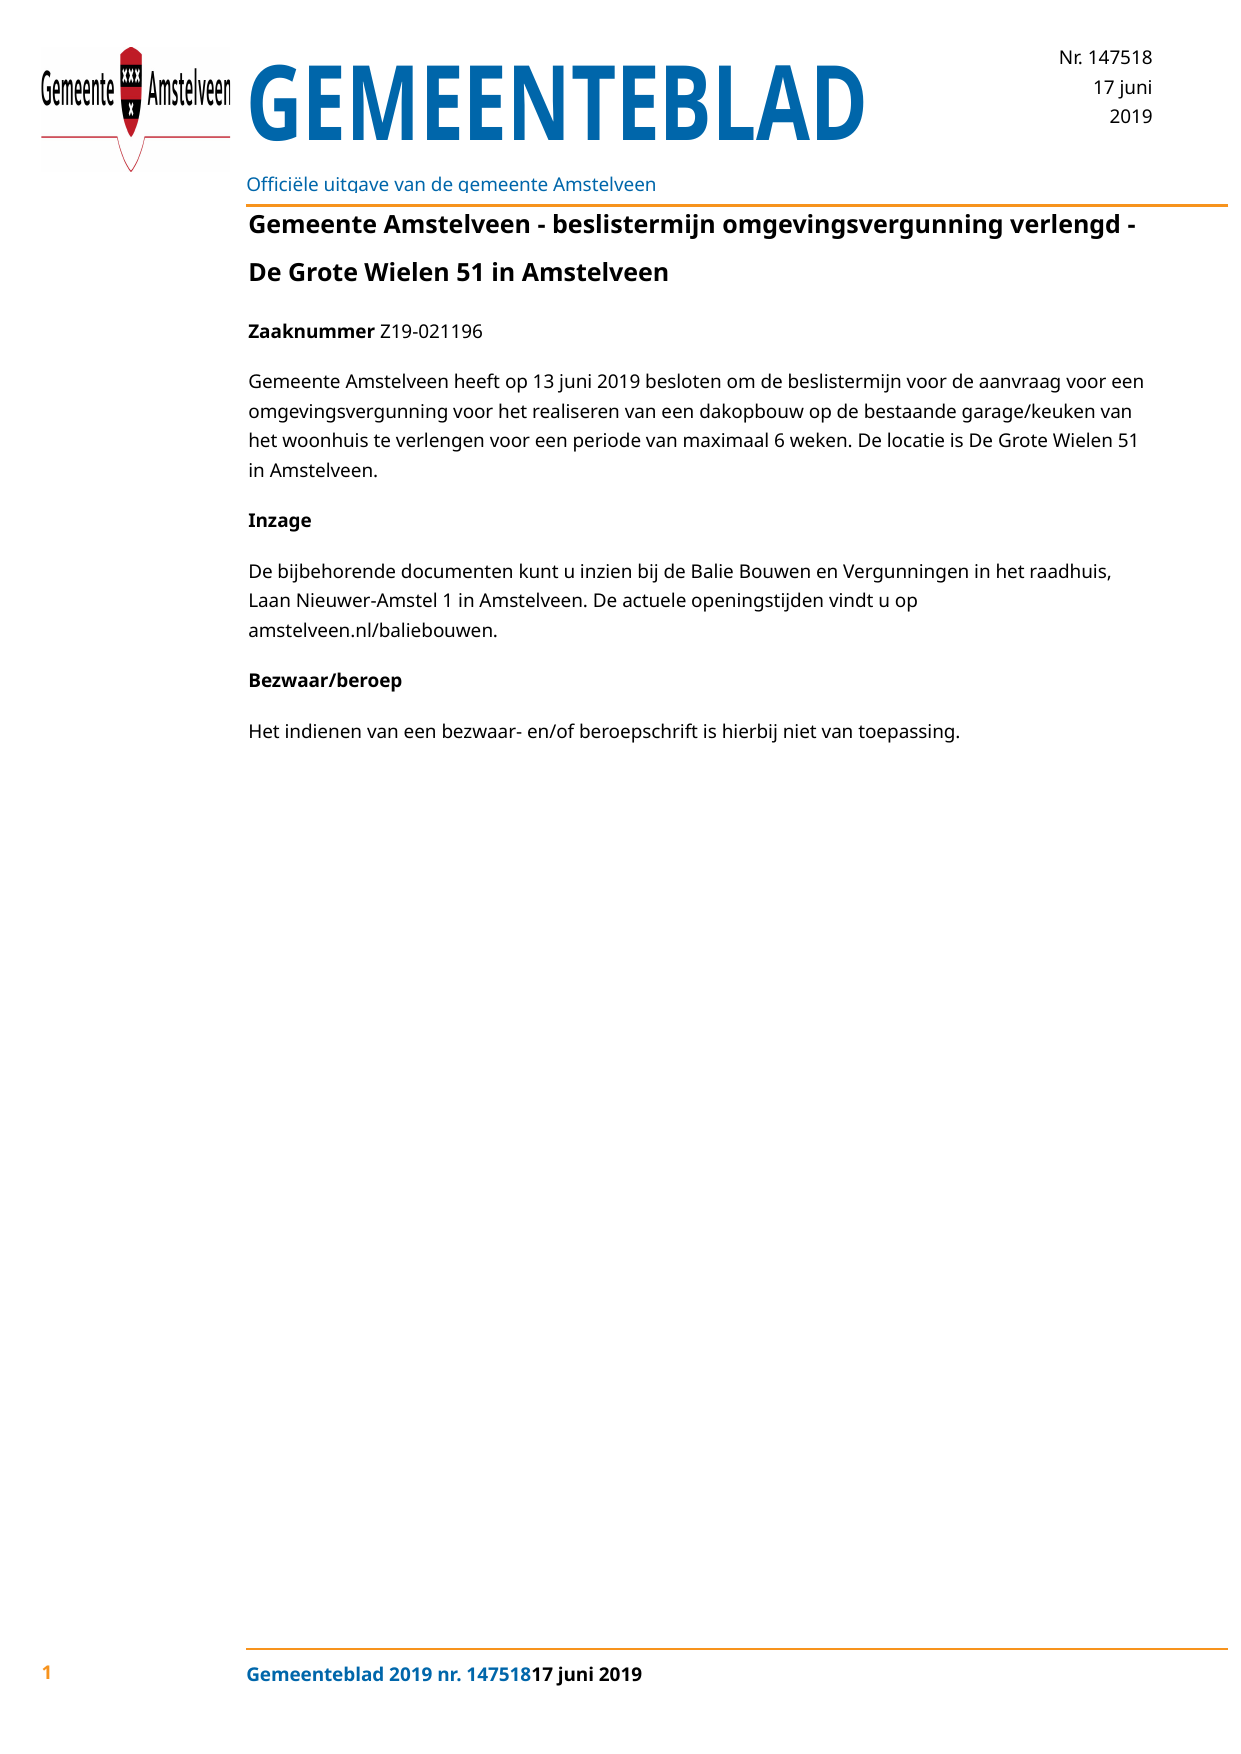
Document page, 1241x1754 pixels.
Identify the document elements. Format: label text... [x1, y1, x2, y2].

text Zaaknummer Z19-021196 [248, 318, 1152, 344]
text Bezwaar/beroep [248, 667, 1152, 693]
text Het indienen van een bezwaar- en/of beroepschrift is hierbij niet van toepassing. [248, 718, 1152, 744]
text Inzage [248, 507, 1152, 533]
text Gemeente Amstelveen - beslistermijn omgevingsvergunning verlengd - De Grote Wielen 51 in Amstelveen [248, 207, 1152, 288]
picture [41, 47, 231, 172]
text De bijbehorende documenten kunt u inzien bij de Balie Bouwen en Vergunningen in het raadhuis, Laan Nieuwer-Amstel 1 in Amstelveen. De actuele openingstijden vindt u op amstelveen.nl/baliebouwen. [248, 558, 1152, 643]
text Gemeente Amstelveen heeft op 13 juni 2019 besloten om de beslistermijn voor de aanvraag voor een omgevingsvergunning voor het realiseren van een dakopbouw op de bestaande garage/keuken van het woonhuis te verlengen voor een periode van maximaal 6 weken. De locatie is De Grote Wielen 51 in Amstelveen. [248, 368, 1152, 483]
